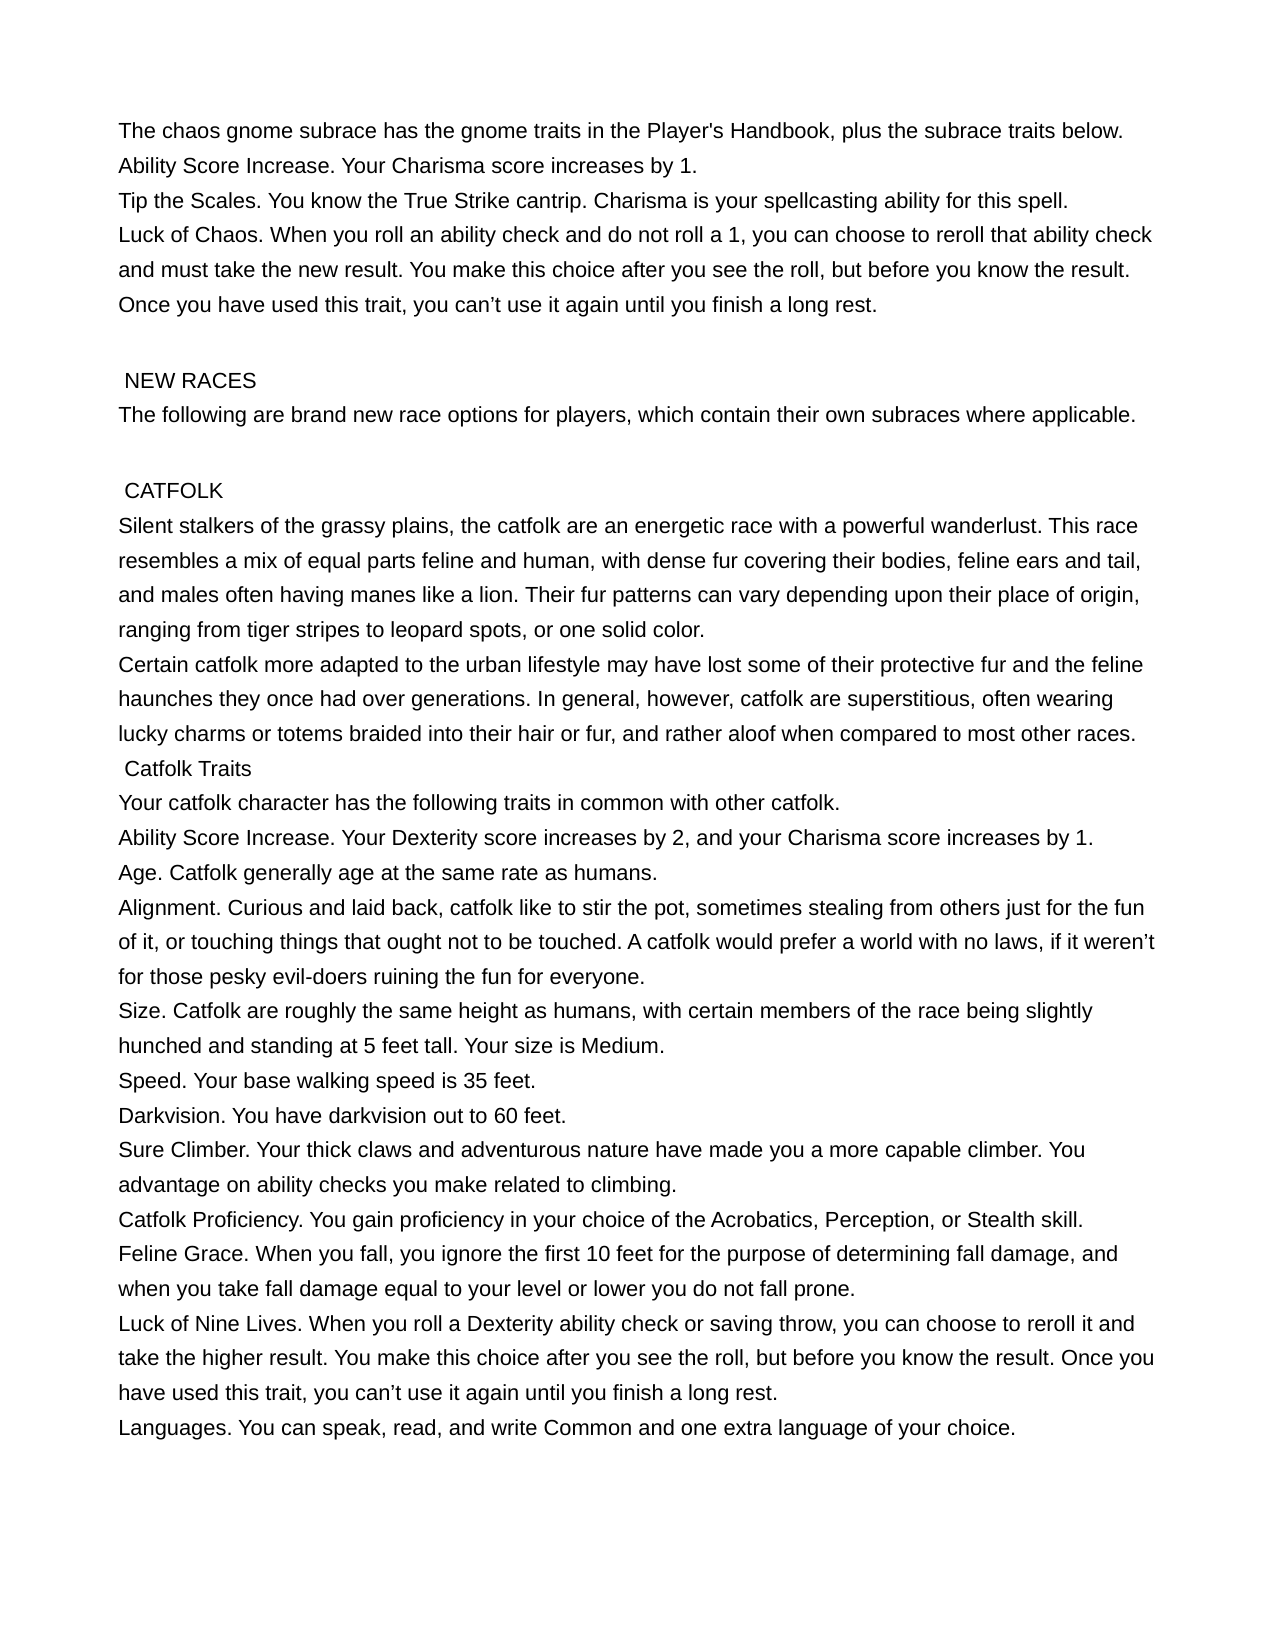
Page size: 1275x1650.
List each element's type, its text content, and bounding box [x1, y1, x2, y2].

text Luck of Nine Lives. When you roll a Dexterity ability check or saving throw, you can choose to reroll it and take the higher result. You make this choice after you see the roll, but before you know the result. Once you have used this trait, you can’t use it again until you finish a long rest. [118, 1311, 1157, 1405]
text The following are brand new race options for players, which contain their own subraces where applicable. [118, 402, 1157, 427]
text Luck of Chaos. When you roll an ability check and do not roll a 1, you can choose to reroll that ability check and must take the new result. You make this choice after you see the roll, but before you know the result. Once you have used this trait, you can’t use it again until you finish a long rest. [118, 222, 1157, 317]
text Ability Score Increase. Your Charisma score increases by 1. [118, 153, 1157, 178]
text Age. Catfolk generally age at the same rate as humans. [118, 860, 1157, 885]
text Feline Grace. When you fall, you ignore the first 10 feet for the purpose of determining fall damage, and when you take fall damage equal to your level or lower you do not fall prone. [118, 1241, 1157, 1301]
text CATFOLK [118, 478, 1157, 503]
text Size. Catfolk are roughly the same height as humans, with certain members of the race being slightly hunched and standing at 5 feet tall. Your size is Medium. [118, 998, 1157, 1058]
text Silent stalkers of the grassy plains, the catfolk are an energetic race with a powerful wanderlust. This race resembles a mix of equal parts feline and human, with dense fur covering their bodies, feline ears and tail, and males often having manes like a lion. Their fur patterns can vary depending upon their place of origin, ranging from tiger stripes to leopard spots, or one solid color. [118, 513, 1157, 642]
text Your catfolk character has the following traits in common with other catfolk. [118, 790, 1157, 816]
text Tip the Scales. You know the True Strike cantrip. Charisma is your spellcasting ability for this spell. [118, 187, 1157, 213]
text Speed. Your base walking speed is 35 feet. [118, 1068, 1157, 1093]
text The chaos gnome subrace has the gnome traits in the Player's Handbook, plus the subrace traits below. [118, 118, 1157, 143]
text Catfolk Traits [118, 756, 1157, 781]
text Sure Climber. Your thick claws and adventurous nature have made you a more capable climber. You advantage on ability checks you make related to climbing. [118, 1137, 1157, 1197]
text Darkvision. You have darkvision out to 60 feet. [118, 1102, 1157, 1128]
text Certain catfolk more adapted to the urban lifestyle may have lost some of their protective fur and the feline haunches they once had over generations. In general, however, catfolk are superstitious, often wearing lucky charms or totems braided into their hair or fur, and rather aloof when compared to most other races. [118, 652, 1157, 746]
text NEW RACES [118, 367, 1157, 393]
text Catfolk Proficiency. You gain proficiency in your choice of the Acrobatics, Perception, or Stealth skill. [118, 1207, 1157, 1232]
text Alignment. Curious and laid back, catfolk like to stir the pot, sometimes stealing from others just for the fun of it, or touching things that ought not to be touched. A catfolk would prefer a world with no laws, if it weren’t for those pesky evil-doers ruining the fun for everyone. [118, 894, 1157, 989]
text Ability Score Increase. Your Dexterity score increases by 2, and your Charisma score increases by 1. [118, 825, 1157, 850]
text Languages. You can speak, read, and write Common and one extra language of your choice. [118, 1415, 1157, 1440]
